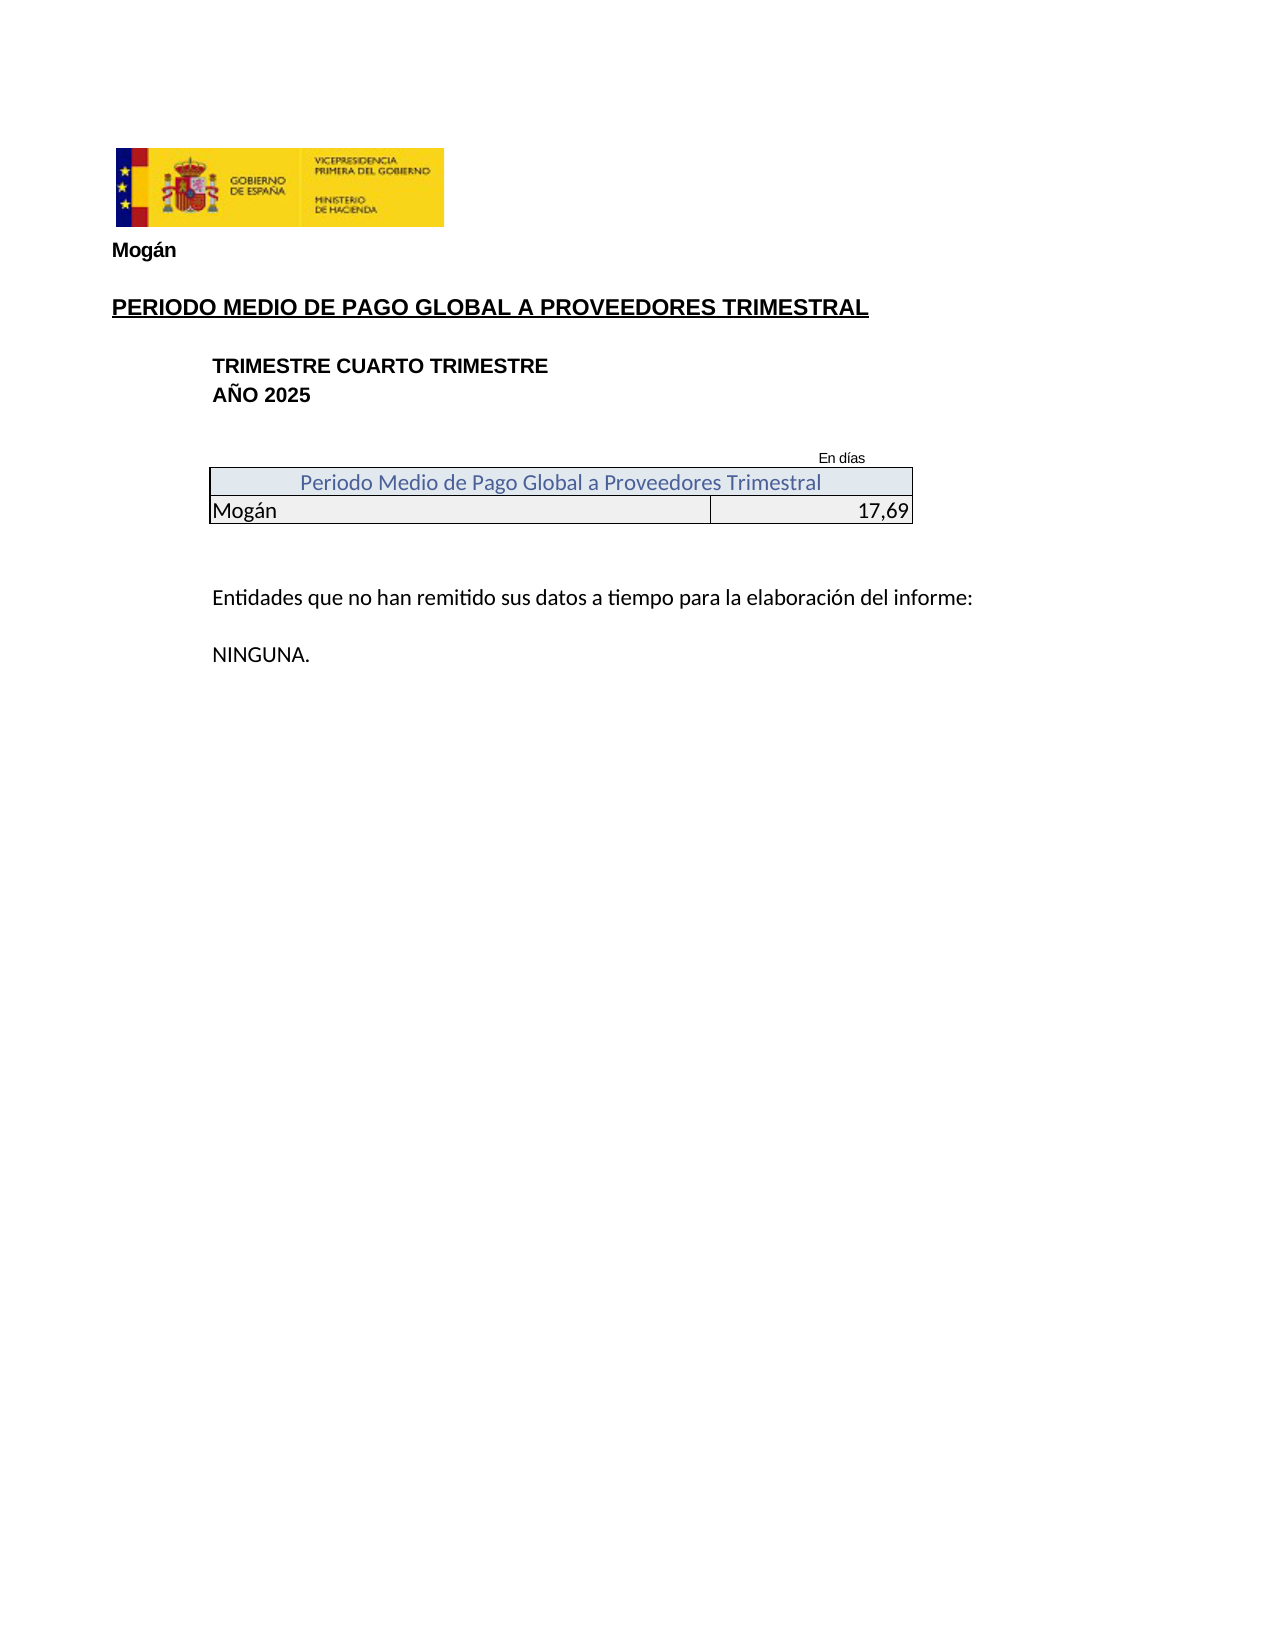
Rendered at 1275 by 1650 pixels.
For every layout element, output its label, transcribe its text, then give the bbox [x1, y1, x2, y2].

text PERIODO MEDIO DE PAGO GLOBAL A PROVEEDORES TRIMESTRAL [112, 295, 1223, 320]
table_cell 17,69 [711, 496, 912, 523]
table_header Periodo Medio de Pago Global a Proveedores Trimestral [211, 468, 912, 495]
text En días [806, 450, 865, 467]
text Entidades que no han remitido sus datos a tiempo para la elaboración del informe: [212, 583, 1223, 611]
text Mogán [112, 239, 1223, 262]
text NINGUNA. [212, 640, 1223, 668]
text TRIMESTRE CUARTO TRIMESTRE AÑO 2025 [212, 350, 562, 408]
table_cell Mogán [211, 496, 710, 523]
picture [116, 148, 445, 227]
